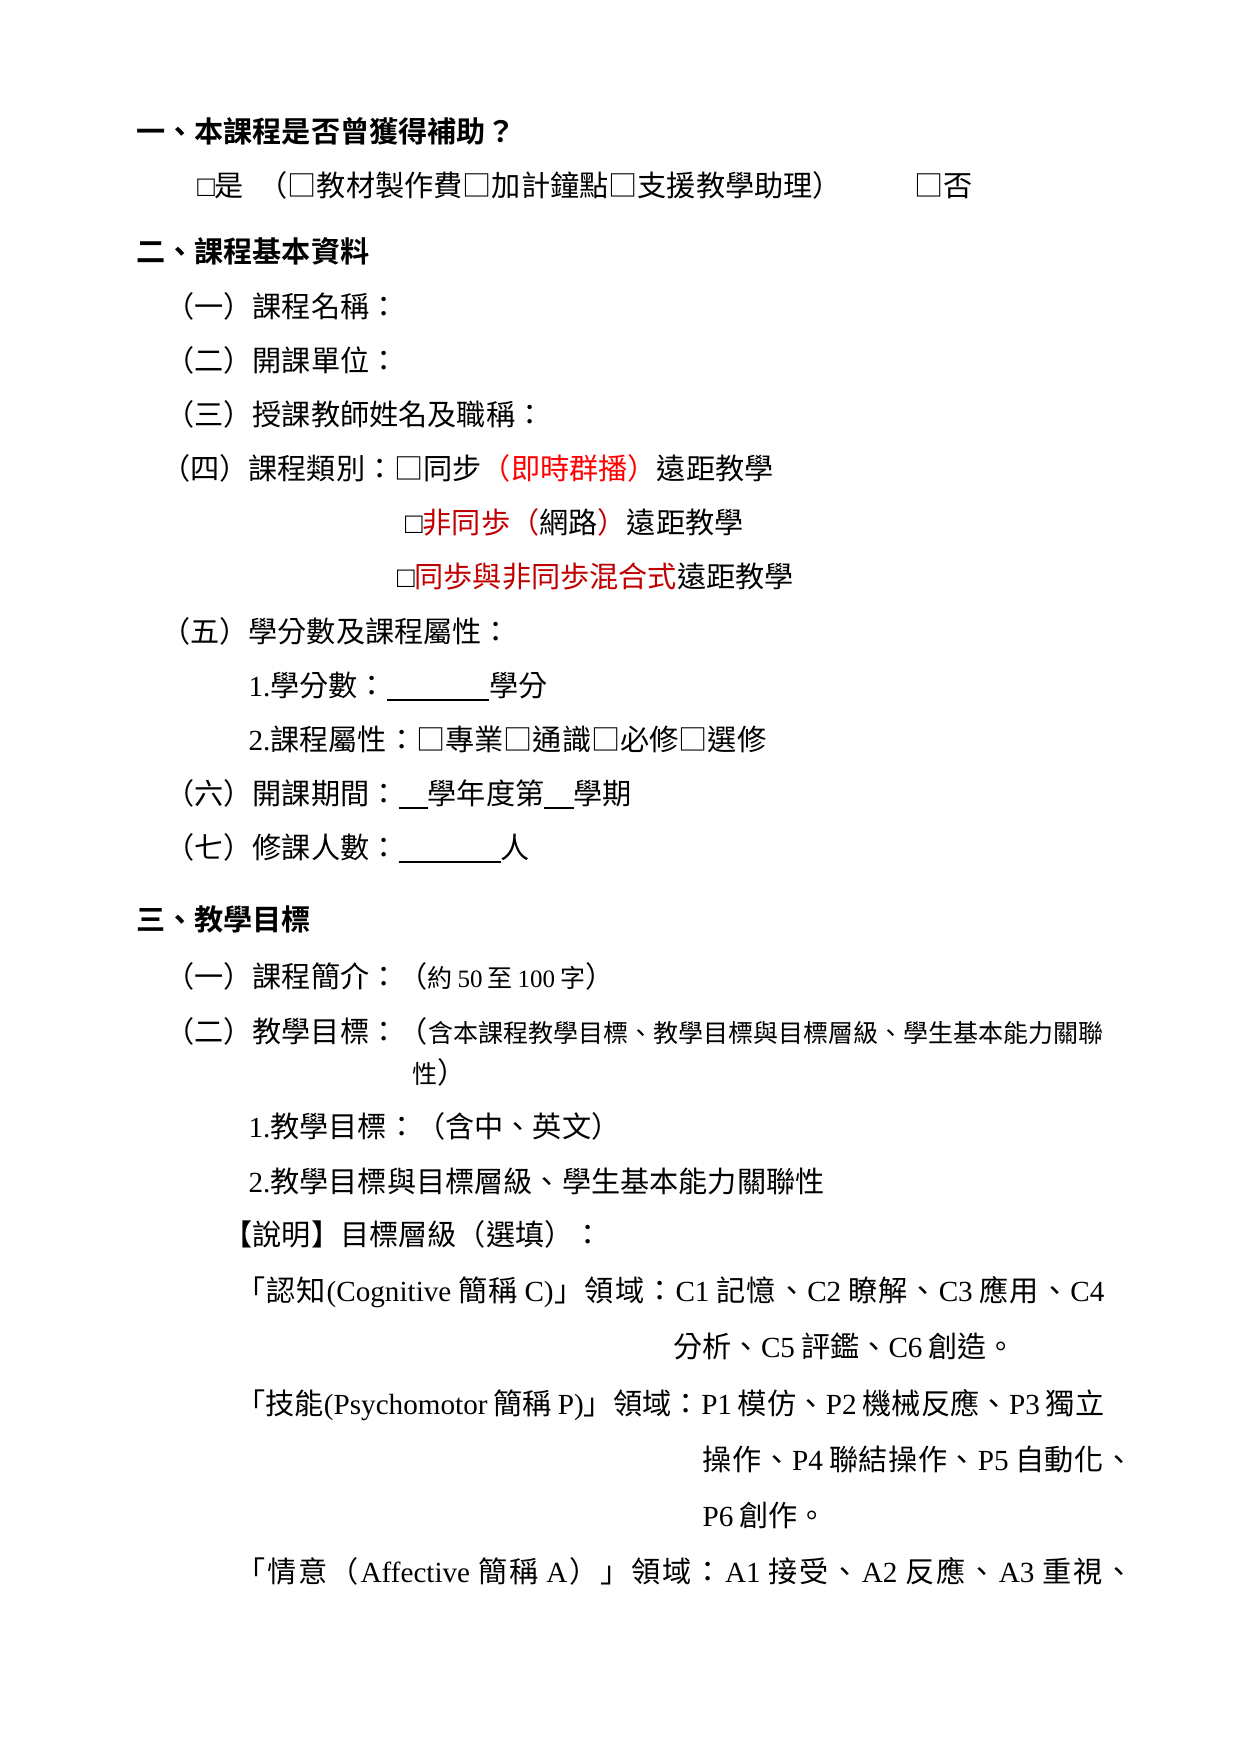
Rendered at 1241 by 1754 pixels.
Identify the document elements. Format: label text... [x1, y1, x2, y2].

text 一、本課程是否曾獲得補助？ [136, 109, 1104, 150]
text （二）教學目標：（含本課程教學目標、教學目標與目標層級、學生基本能力關聯性） [165, 1009, 1104, 1092]
text （五）學分數及課程屬性： [161, 609, 1104, 650]
text 2.課程屬性：□專業□通識□必修□選修 [161, 717, 1104, 759]
text 1.教學目標：（含中、英文） [161, 1104, 1104, 1146]
text 【說明】目標層級（選填）： [136, 1200, 1104, 1257]
text 「情意（Affective簡稱A）」領域：A1接受、A2反應、A3重視、A4組織、A5內化、A6實踐。 [236, 1538, 1104, 1594]
text （二）開課單位： [136, 338, 1104, 379]
text 「認知(Cognitive簡稱C)」領域：C1記憶、C2瞭解、C3應用、C4分析、C5評鑑、C6創造。 [236, 1257, 1104, 1369]
text （一）課程簡介：（約50至100字） [136, 954, 1104, 996]
text （七）修課人數： 人 [136, 825, 1104, 867]
text 2.教學目標與目標層級、學生基本能力關聯性 [161, 1159, 1104, 1200]
text 二、課程基本資料 [136, 229, 1104, 271]
text （六）開課期間： 學年度第 學期 [136, 771, 1104, 813]
text □同歩與非同歩混合式遠距教學 [397, 554, 1104, 596]
text （四）課程類別：□同步（即時群播）遠距教學 [161, 446, 1104, 488]
text （三）授課教師姓名及職稱： [136, 392, 1104, 434]
text 「技能(Psychomotor簡稱P)」領域：P1模仿、P2機械反應、P3獨立操作、P4聯結操作、P5自動化、P6創作。 [236, 1369, 1104, 1538]
text 1.學分數： 學分 [161, 663, 1104, 704]
text □是 （□教材製作費□加計鐘點□支援教學助理） □否 [136, 163, 1104, 204]
text 三、教學目標 [136, 886, 1104, 942]
text □非同歩（網路）遠距教學 [236, 500, 1104, 542]
text （一）課程名稱： [136, 284, 1104, 325]
